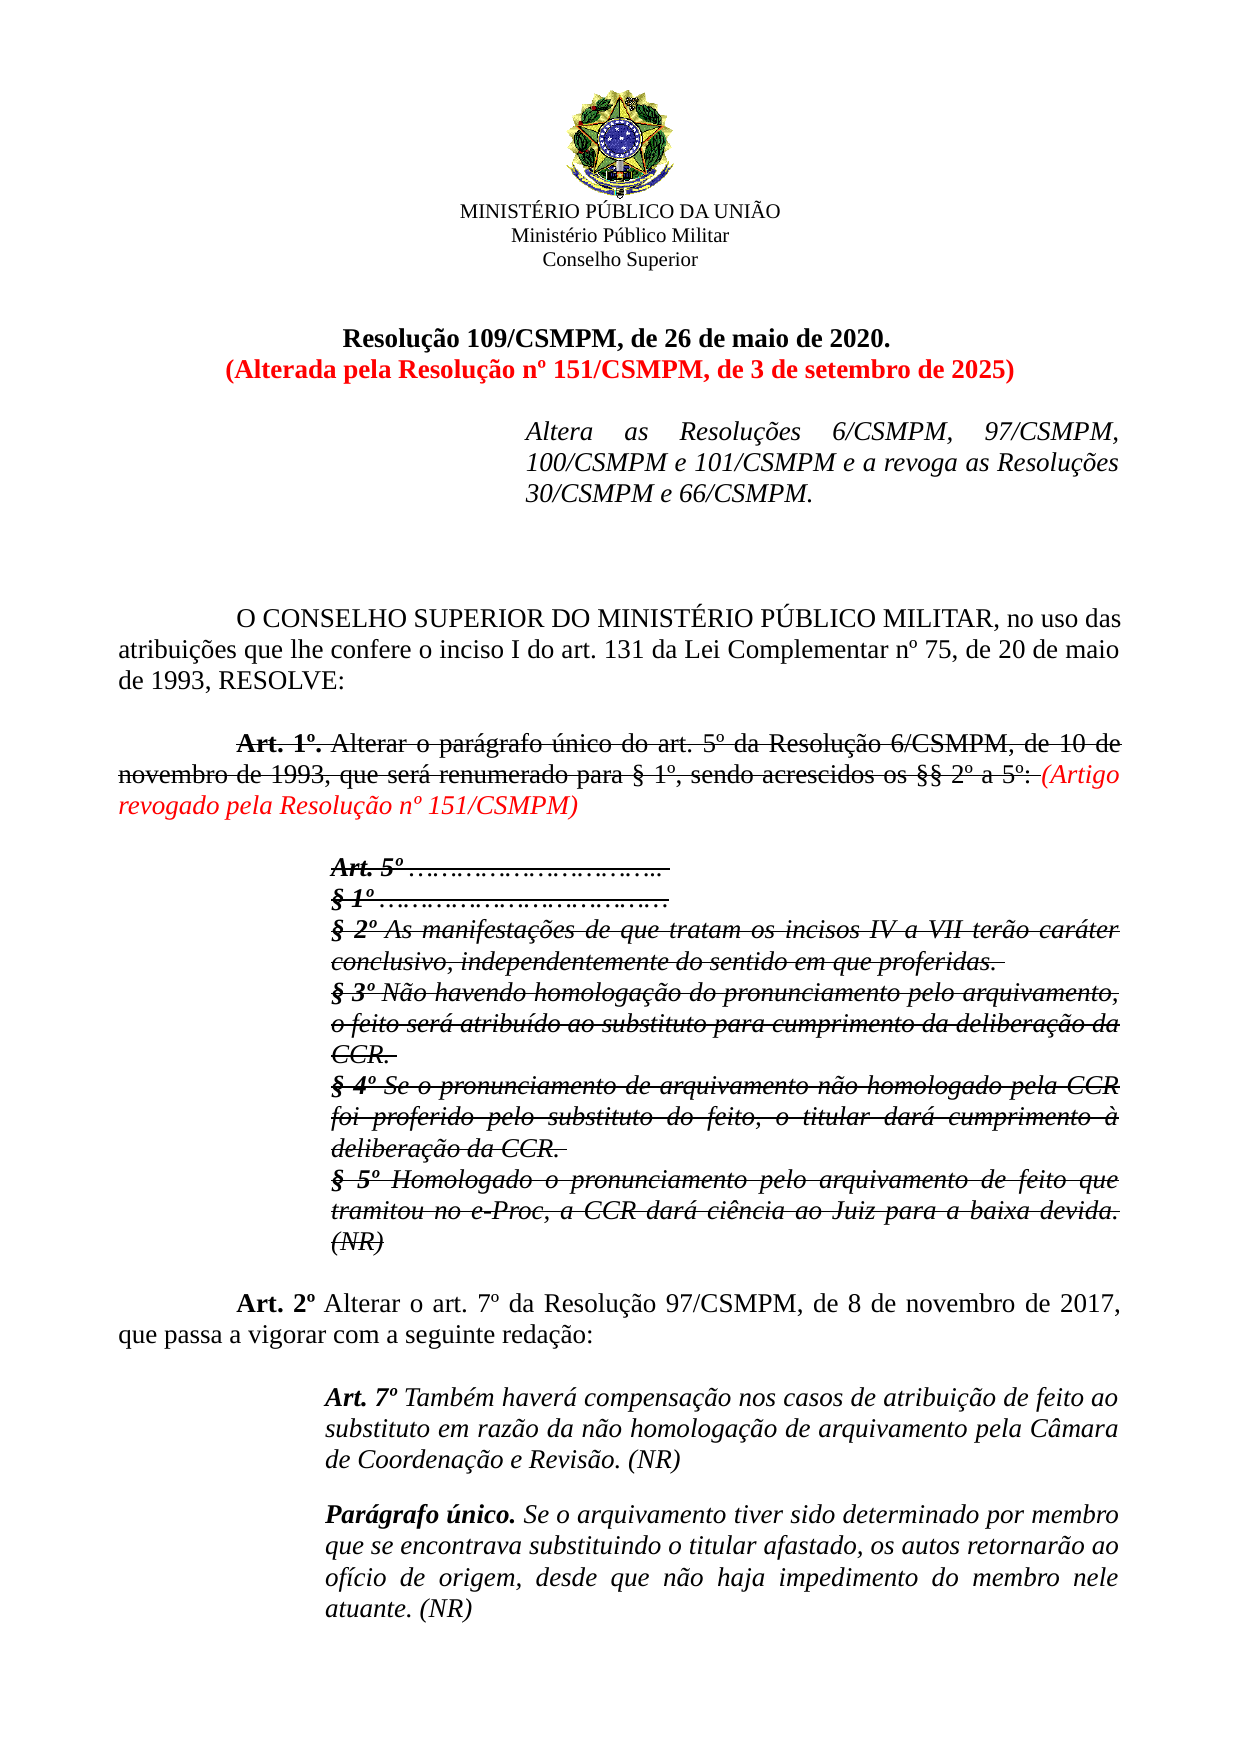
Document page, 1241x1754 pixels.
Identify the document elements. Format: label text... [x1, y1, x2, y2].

text Art. 1º. Alterar o parágrafo único do art. 5º da Resolução 6/CSMPM, de 10 de novembro de 1993, que será renumerado para § 1º, sendo acrescidos os §§ 2º a 5º: (Artigo revogado pela Resolução nº 151/CSMPM) [118, 727, 1122, 820]
text § 4º Se o pronunciamento de arquivamento não homologado pela CCR foi proferido pelo substituto do feito, o titular dará cumprimento à deliberação da CCR. [331, 1069, 1122, 1163]
text § 2º As manifestações de que tratam os incisos IV a VII terão caráter conclusivo, independentemente do sentido em que proferidas. [331, 914, 1122, 976]
text Parágrafo único. Se o arquivamento tiver sido determinado por membro que se encontrava substituindo o titular afastado, os autos retornarão ao ofício de origem, desde que não haja impedimento do membro nele atuante. (NR) [325, 1498, 1122, 1623]
text Art. 5º ………………………….. [331, 851, 1122, 882]
text Altera as Resoluções 6/CSMPM, 97/CSMPM, 100/CSMPM e 101/CSMPM e a revoga as Resoluções 30/CSMPM e 66/CSMPM. [526, 415, 1122, 509]
text (Alterada pela Resolução nº 151/CSMPM, de 3 de setembro de 2025) [118, 353, 1122, 384]
text O CONSELHO SUPERIOR DO MINISTÉRIO PÚBLICO MILITAR, no uso das atribuições que lhe confere o inciso I do art. 131 da Lei Complementar nº 75, de 20 de maio de 1993, RESOLVE: [118, 602, 1122, 696]
text Art. 7º Também haverá compensação nos casos de atribuição de feito ao substituto em razão da não homologação de arquivamento pela Câmara de Coordenação e Revisão. (NR) [325, 1381, 1122, 1474]
text § 3º Não havendo homologação do pronunciamento pelo arquivamento, o feito será atribuído ao substituto para cumprimento da deliberação da CCR. [331, 976, 1122, 1069]
text § 5º Homologado o pronunciamento pelo arquivamento de feito que tramitou no e-Proc, a CCR dará ciência ao Juiz para a baixa devida. (NR) [331, 1163, 1122, 1256]
text Conselho Superior [118, 247, 1122, 271]
picture [563, 88, 677, 200]
text MINISTÉRIO PÚBLICO DA UNIÃO [118, 199, 1122, 223]
text Resolução 109/CSMPM, de 26 de maio de 2020. [118, 322, 1122, 353]
text Art. 2º Alterar o art. 7º da Resolução 97/CSMPM, de 8 de novembro de 2017, que passa a vigorar com a seguinte redação: [118, 1287, 1122, 1350]
text Ministério Público Militar [118, 223, 1122, 247]
text § 1º ……………………………… [331, 882, 1122, 914]
